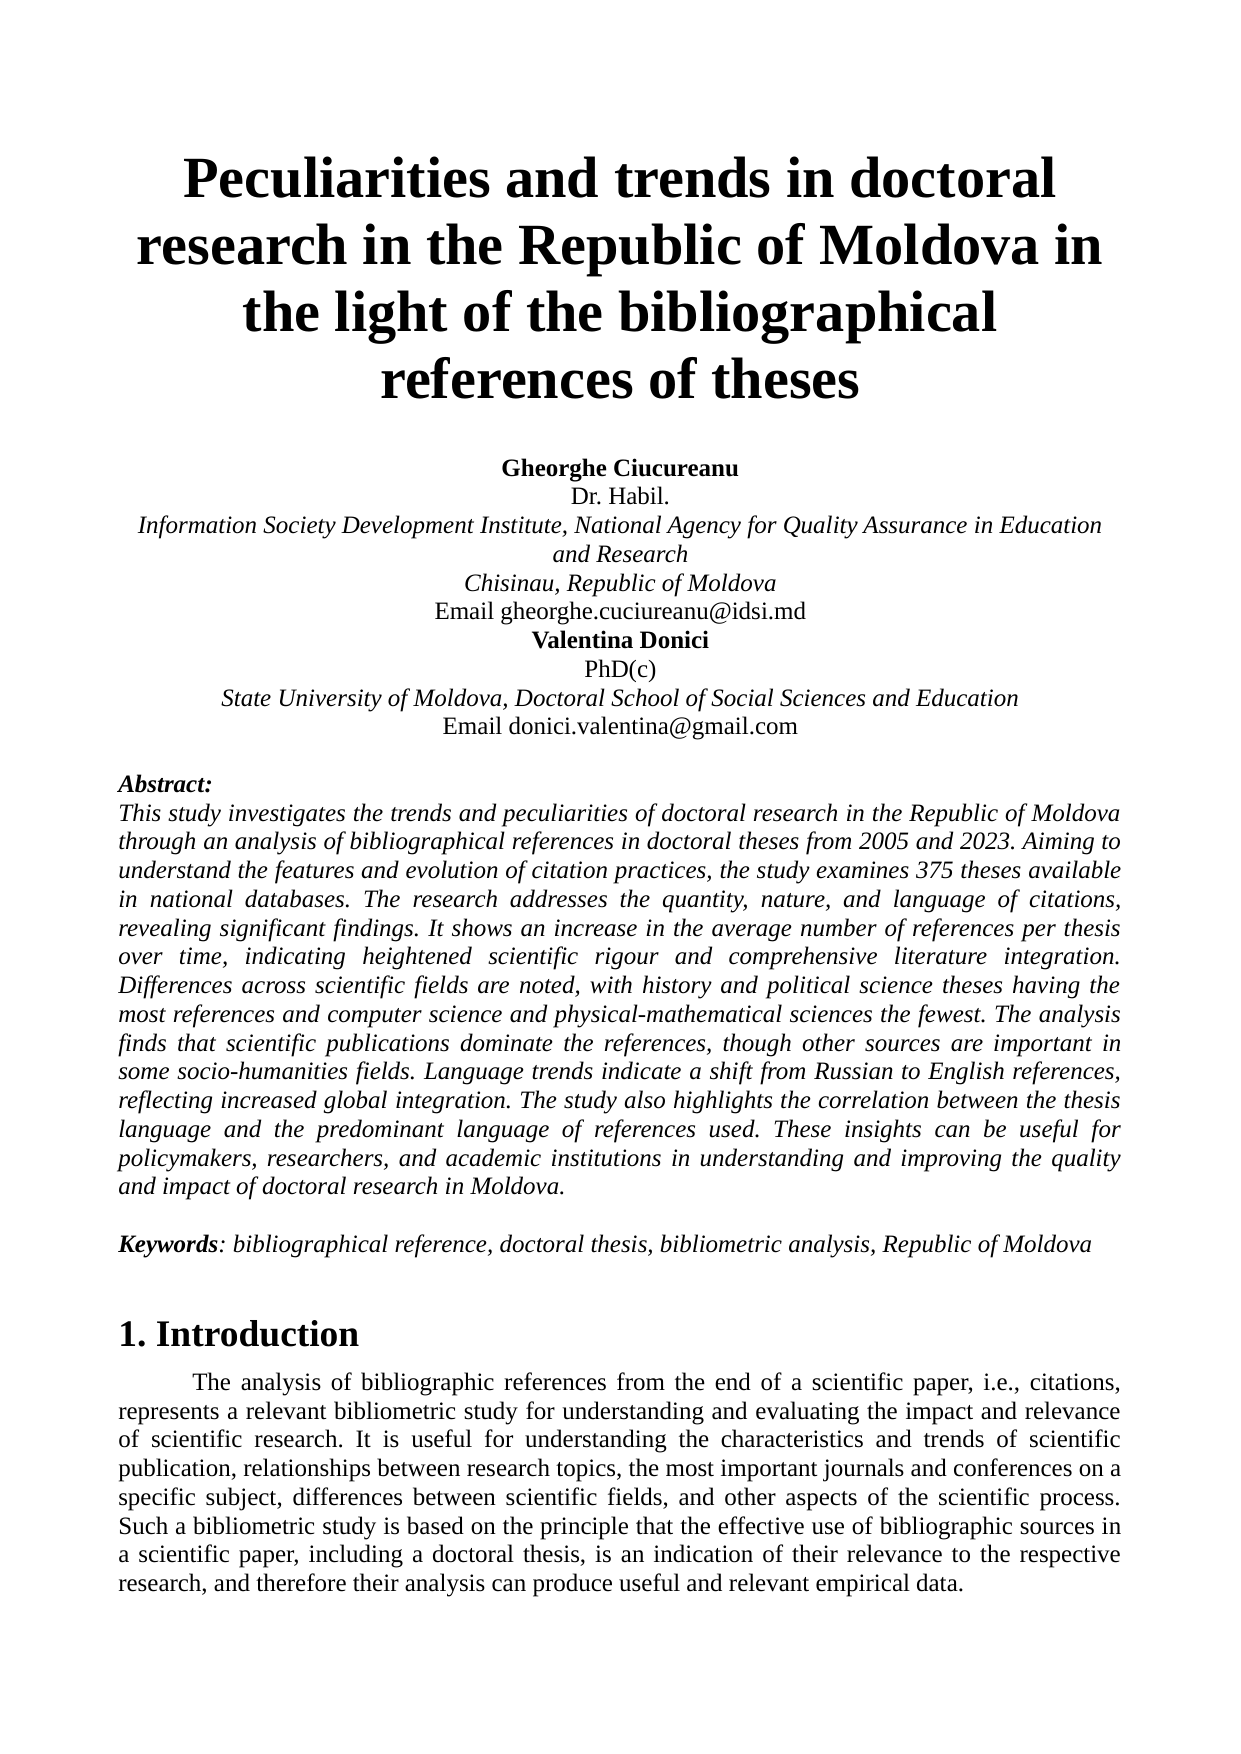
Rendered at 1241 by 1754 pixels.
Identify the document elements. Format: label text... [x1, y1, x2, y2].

title Peculiarities and trends in doctoral research in the Republic of Moldova in the light of the bibliographical references of theses [118, 143, 1122, 411]
text PhD(c) [118, 654, 1122, 683]
text Abstract: [118, 769, 1122, 798]
text Keywords: bibliographical reference, doctoral thesis, bibliometric analysis, Republic of Moldova [118, 1229, 1122, 1258]
text Email gheorghe.cuciureanu@idsi.md [118, 596, 1122, 625]
text State University of Moldova, Doctoral School of Social Sciences and Education [118, 683, 1122, 711]
text Chisinau, Republic of Moldova [118, 568, 1122, 596]
text Information Society Development Institute, National Agency for Quality Assurance in Education and Research [118, 510, 1122, 568]
text Valentina Donici [118, 625, 1122, 654]
text Dr. Habil. [118, 481, 1122, 510]
text Email donici.valentina@gmail.com [118, 711, 1122, 740]
text This study investigates the trends and peculiarities of doctoral research in the Republic of Moldova through an analysis of bibliographical references in doctoral theses from 2005 and 2023. Aiming to understand the features and evolution of citation practices, the study examines 375 theses available in national databases. The research addresses the quantity, nature, and language of citations, revealing significant findings. It shows an increase in the average number of references per thesis over time, indicating heightened scientific rigour and comprehensive literature integration. Differences across scientific fields are noted, with history and political science theses having the most references and computer science and physical-mathematical sciences the fewest. The analysis finds that scientific publications dominate the references, though other sources are important in some socio-humanities fields. Language trends indicate a shift from Russian to English references, reflecting increased global integration. The study also highlights the correlation between the thesis language and the predominant language of references used. These insights can be useful for policymakers, researchers, and academic institutions in understanding and improving the quality and impact of doctoral research in Moldova. [118, 798, 1122, 1200]
text The analysis of bibliographic references from the end of a scientific paper, i.e., citations, represents a relevant bibliometric study for understanding and evaluating the impact and relevance of scientific research. It is useful for understanding the characteristics and trends of scientific publication, relationships between research topics, the most important journals and conferences on a specific subject, differences between scientific fields, and other aspects of the scientific process. Such a bibliometric study is based on the principle that the effective use of bibliographic sources in a scientific paper, including a doctoral thesis, is an indication of their relevance to the respective research, and therefore their analysis can produce useful and relevant empirical data. [118, 1367, 1122, 1597]
subtitle 1. Introduction [118, 1311, 1122, 1354]
text Gheorghe Ciucureanu [118, 453, 1122, 481]
